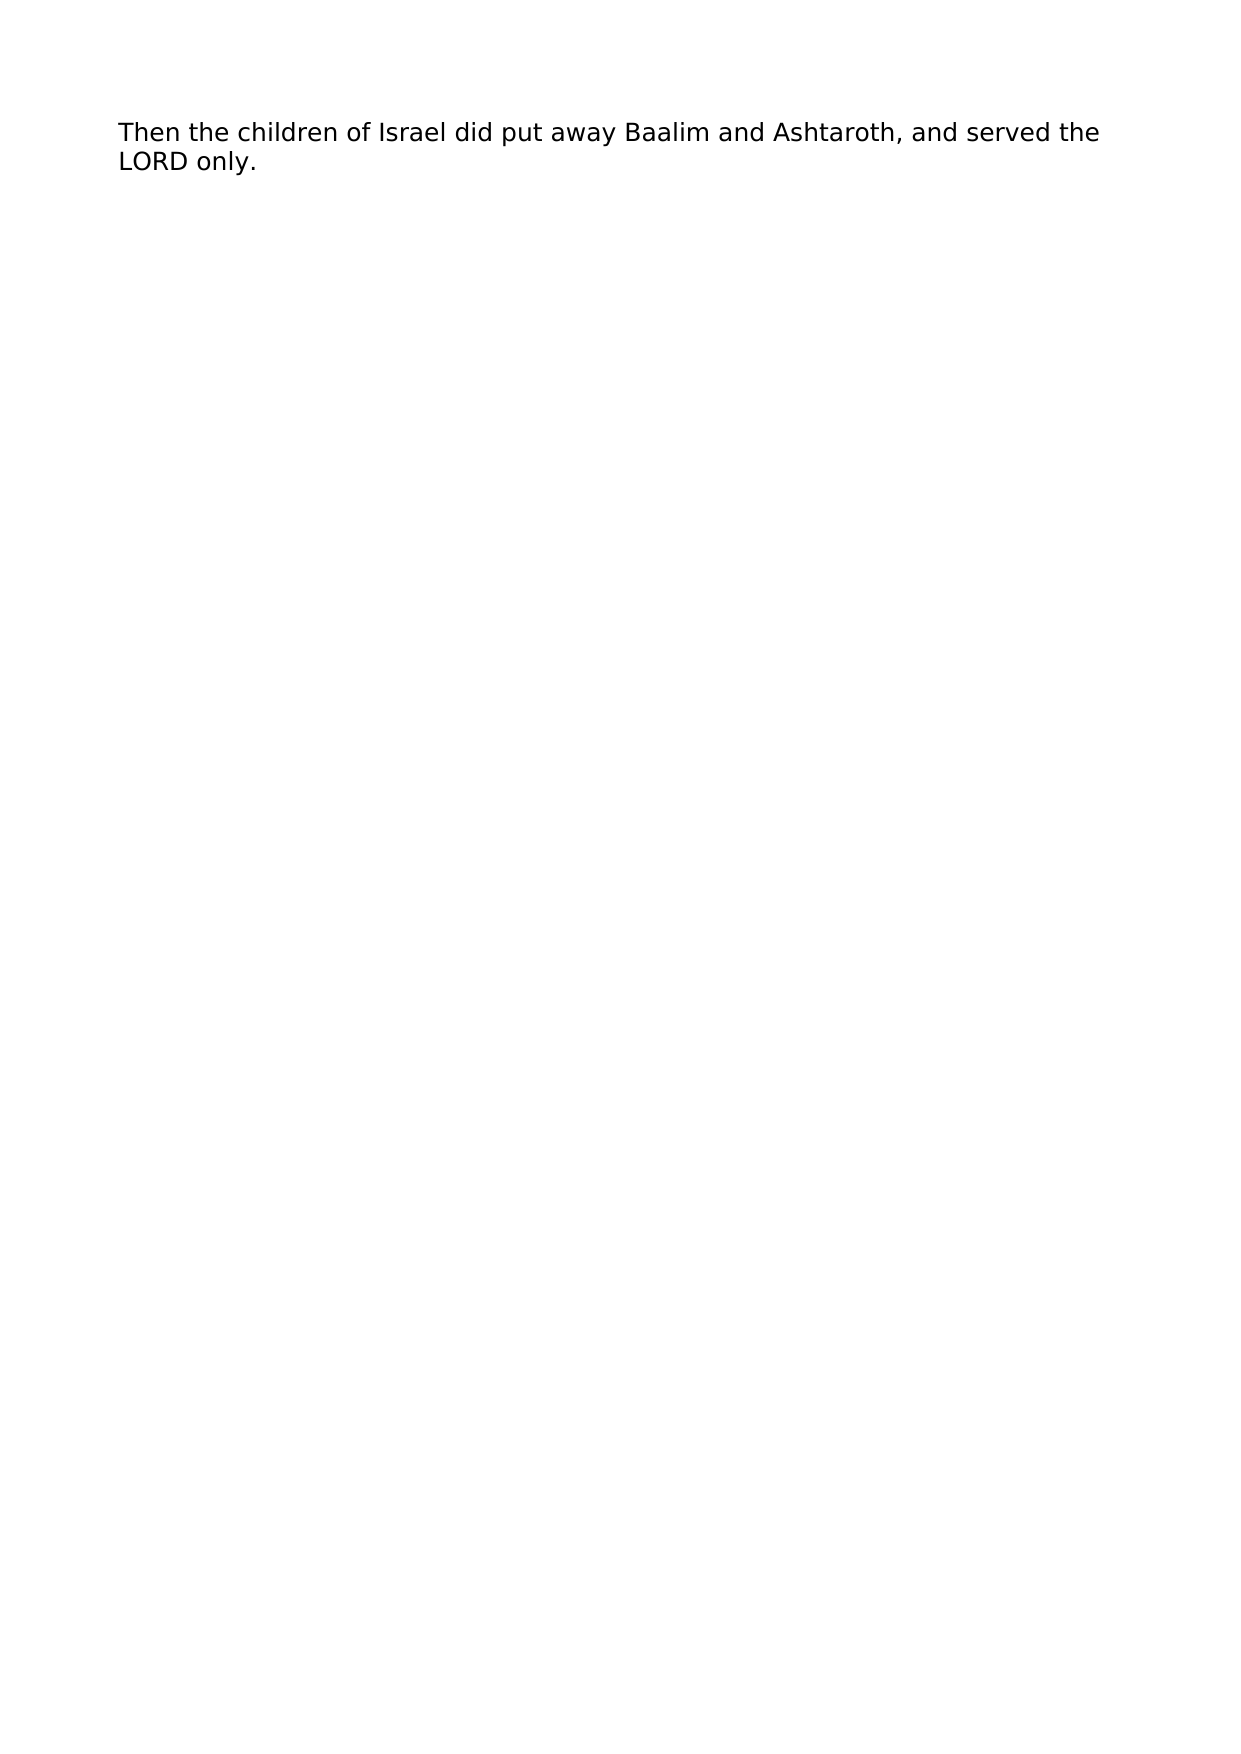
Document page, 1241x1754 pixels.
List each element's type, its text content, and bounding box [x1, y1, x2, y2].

text Then the children of Israel did put away Baalim and Ashtaroth, and served the LORD only. [118, 118, 1122, 176]
